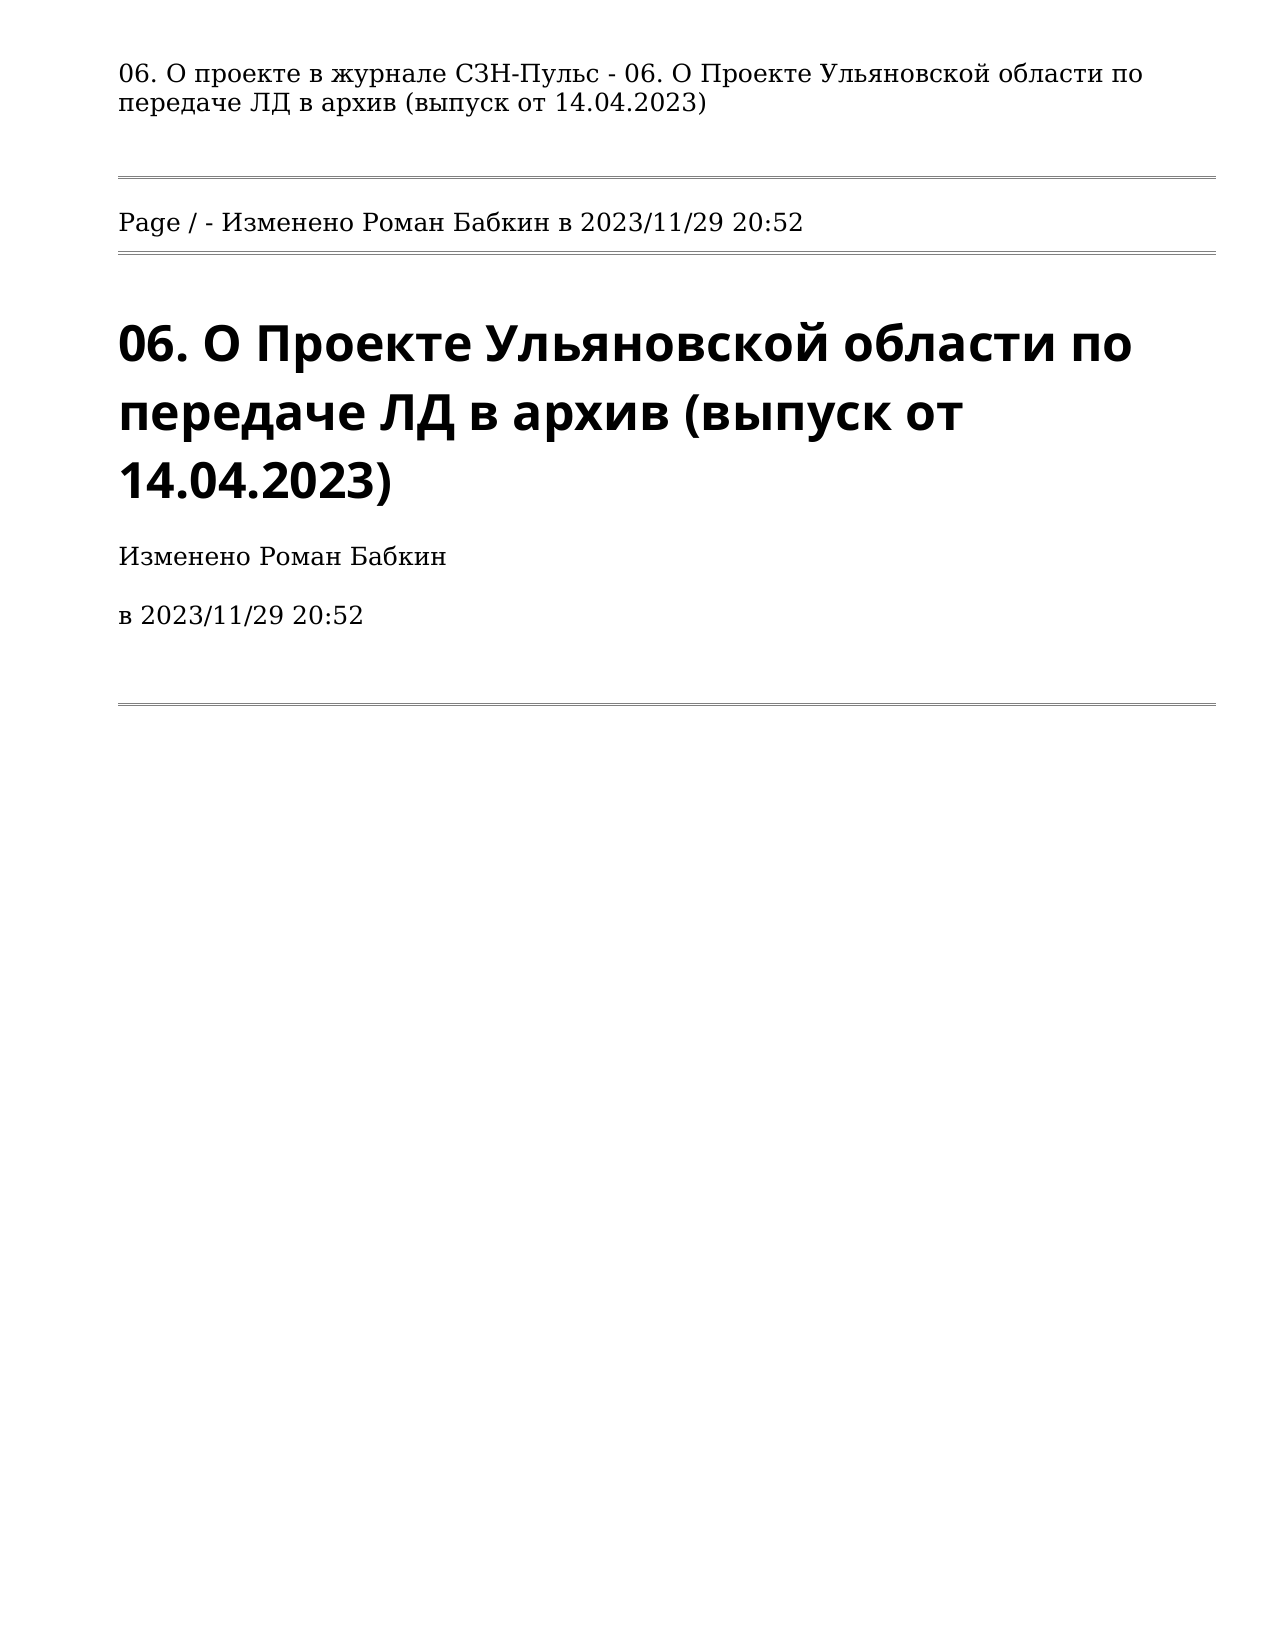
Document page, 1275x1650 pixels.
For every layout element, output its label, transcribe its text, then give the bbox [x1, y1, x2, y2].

text Изменено Роман Бабкин [118, 542, 1216, 571]
subtitle 06. О Проекте Ульяновской области по передаче ЛД в архив (выпуск от 14.04.2023) [118, 308, 1216, 513]
text Page / - Изменено Роман Бабкин в 2023/11/29 20:52 [118, 208, 1216, 237]
text 06. О проекте в журнале СЗН-Пульс - 06. О Проекте Ульяновской области по передаче ЛД в архив (выпуск от 14.04.2023) [118, 59, 1216, 117]
text в 2023/11/29 20:52 [118, 601, 1216, 630]
